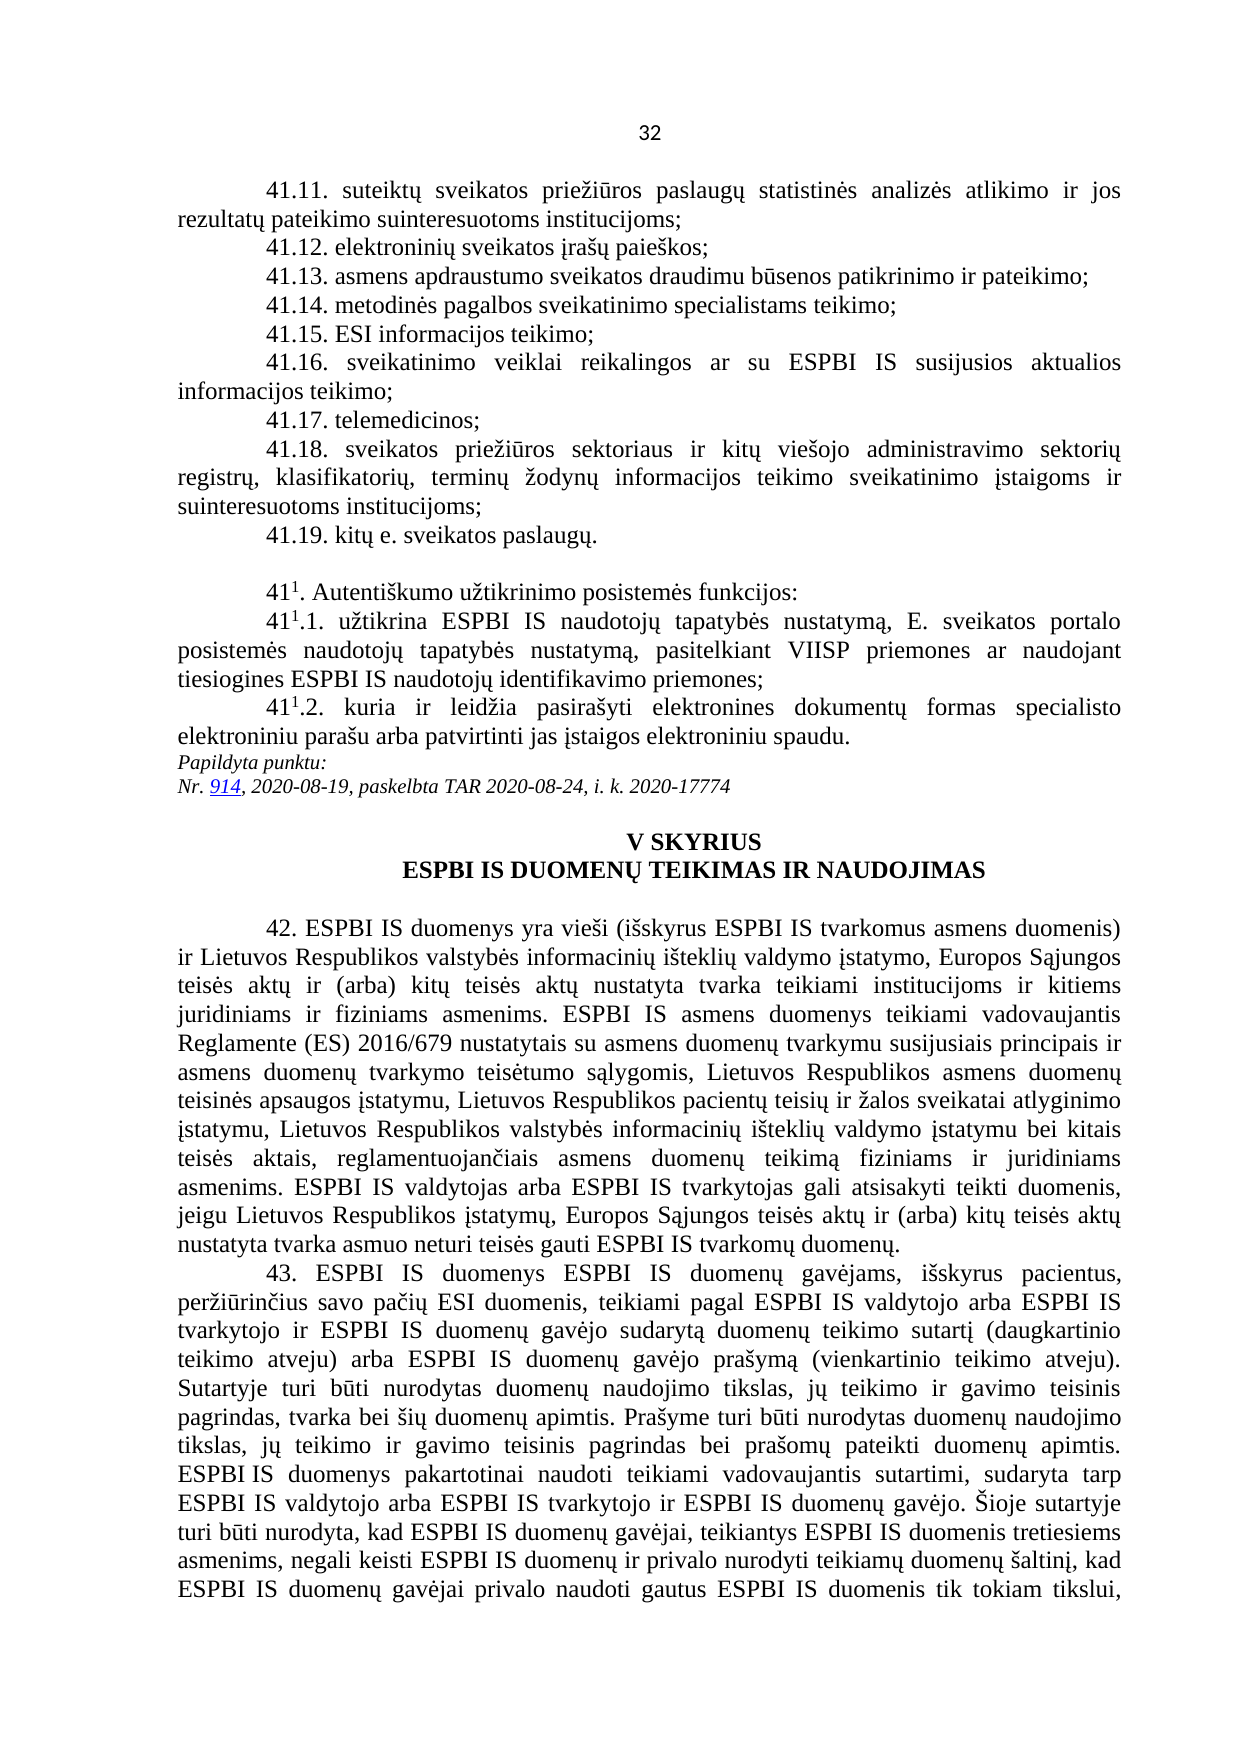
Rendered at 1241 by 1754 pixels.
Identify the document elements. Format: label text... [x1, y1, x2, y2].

text ESPBI IS DUOMENŲ TEIKIMAS IR NAUDOJIMAS [177, 856, 1122, 884]
text 41.12. elektroninių sveikatos įrašų paieškos; [177, 232, 1122, 261]
text 41.14. metodinės pagalbos sveikatinimo specialistams teikimo; [177, 290, 1122, 319]
text 42. ESPBI IS duomenys yra vieši (išskyrus ESPBI IS tvarkomus asmens duomenis) ir Lietuvos Respublikos valstybės informacinių išteklių valdymo įstatymo, Europos Sąjungos teisės aktų ir (arba) kitų teisės aktų nustatyta tvarka teikiami institucijoms ir kitiems juridiniams ir fiziniams asmenims. ESPBI IS asmens duomenys teikiami vadovaujantis Reglamente (ES) 2016/679 nustatytais su asmens duomenų tvarkymu susijusiais principais ir asmens duomenų tvarkymo teisėtumo sąlygomis, Lietuvos Respublikos asmens duomenų teisinės apsaugos įstatymu, Lietuvos Respublikos pacientų teisių ir žalos sveikatai atlyginimo įstatymu, Lietuvos Respublikos valstybės informacinių išteklių valdymo įstatymu bei kitais teisės aktais, reglamentuojančiais asmens duomenų teikimą fiziniams ir juridiniams asmenims. ESPBI IS valdytojas arba ESPBI IS tvarkytojas gali atsisakyti teikti duomenis, jeigu Lietuvos Respublikos įstatymų, Europos Sąjungos teisės aktų ir (arba) kitų teisės aktų nustatyta tvarka asmuo neturi teisės gauti ESPBI IS tvarkomų duomenų. [177, 913, 1122, 1258]
text 41.15. ESI informacijos teikimo; [177, 319, 1122, 347]
text 411.2. kuria ir leidžia pasirašyti elektronines dokumentų formas specialisto elektroniniu parašu arba patvirtinti jas įstaigos elektroniniu spaudu. [177, 692, 1122, 750]
text 41.18. sveikatos priežiūros sektoriaus ir kitų viešojo administravimo sektorių registrų, klasifikatorių, terminų žodynų informacijos teikimo sveikatinimo įstaigoms ir suinteresuotoms institucijoms; [177, 434, 1122, 520]
text 411.1. užtikrina ESPBI IS naudotojų tapatybės nustatymą, E. sveikatos portalo posistemės naudotojų tapatybės nustatymą, pasitelkiant VIISP priemones ar naudojant tiesiogines ESPBI IS naudotojų identifikavimo priemones; [177, 606, 1122, 692]
text V SKYRIUS [177, 827, 1122, 856]
text 41.17. telemedicinos; [177, 405, 1122, 434]
text 411. Autentiškumo užtikrinimo posistemės funkcijos: [177, 577, 1122, 606]
text 41.11. suteiktų sveikatos priežiūros paslaugų statistinės analizės atlikimo ir jos rezultatų pateikimo suinteresuotoms institucijoms; [177, 175, 1122, 232]
text Papildyta punktu: [177, 750, 1122, 774]
text Nr. 914, 2020-08-19, paskelbta TAR 2020-08-24, i. k. 2020-17774 [177, 774, 1122, 798]
text 41.13. asmens apdraustumo sveikatos draudimu būsenos patikrinimo ir pateikimo; [177, 261, 1122, 290]
text 41.16. sveikatinimo veiklai reikalingos ar su ESPBI IS susijusios aktualios informacijos teikimo; [177, 347, 1122, 405]
text 41.19. kitų e. sveikatos paslaugų. [177, 520, 1122, 549]
text 43. ESPBI IS duomenys ESPBI IS duomenų gavėjams, išskyrus pacientus, peržiūrinčius savo pačių ESI duomenis, teikiami pagal ESPBI IS valdytojo arba ESPBI IS tvarkytojo ir ESPBI IS duomenų gavėjo sudarytą duomenų teikimo sutartį (daugkartinio teikimo atveju) arba ESPBI IS duomenų gavėjo prašymą (vienkartinio teikimo atveju). Sutartyje turi būti nurodytas duomenų naudojimo tikslas, jų teikimo ir gavimo teisinis pagrindas, tvarka bei šių duomenų apimtis. Prašyme turi būti nurodytas duomenų naudojimo tikslas, jų teikimo ir gavimo teisinis pagrindas bei prašomų pateikti duomenų apimtis. ESPBI IS duomenys pakartotinai naudoti teikiami vadovaujantis sutartimi, sudaryta tarp ESPBI IS valdytojo arba ESPBI IS tvarkytojo ir ESPBI IS duomenų gavėjo. Šioje sutartyje turi būti nurodyta, kad ESPBI IS duomenų gavėjai, teikiantys ESPBI IS duomenis tretiesiems asmenims, negali keisti ESPBI IS duomenų ir privalo nurodyti teikiamų duomenų šaltinį, kad ESPBI IS duomenų gavėjai privalo naudoti gautus ESPBI IS duomenis tik tokiam tikslui, [177, 1258, 1122, 1603]
